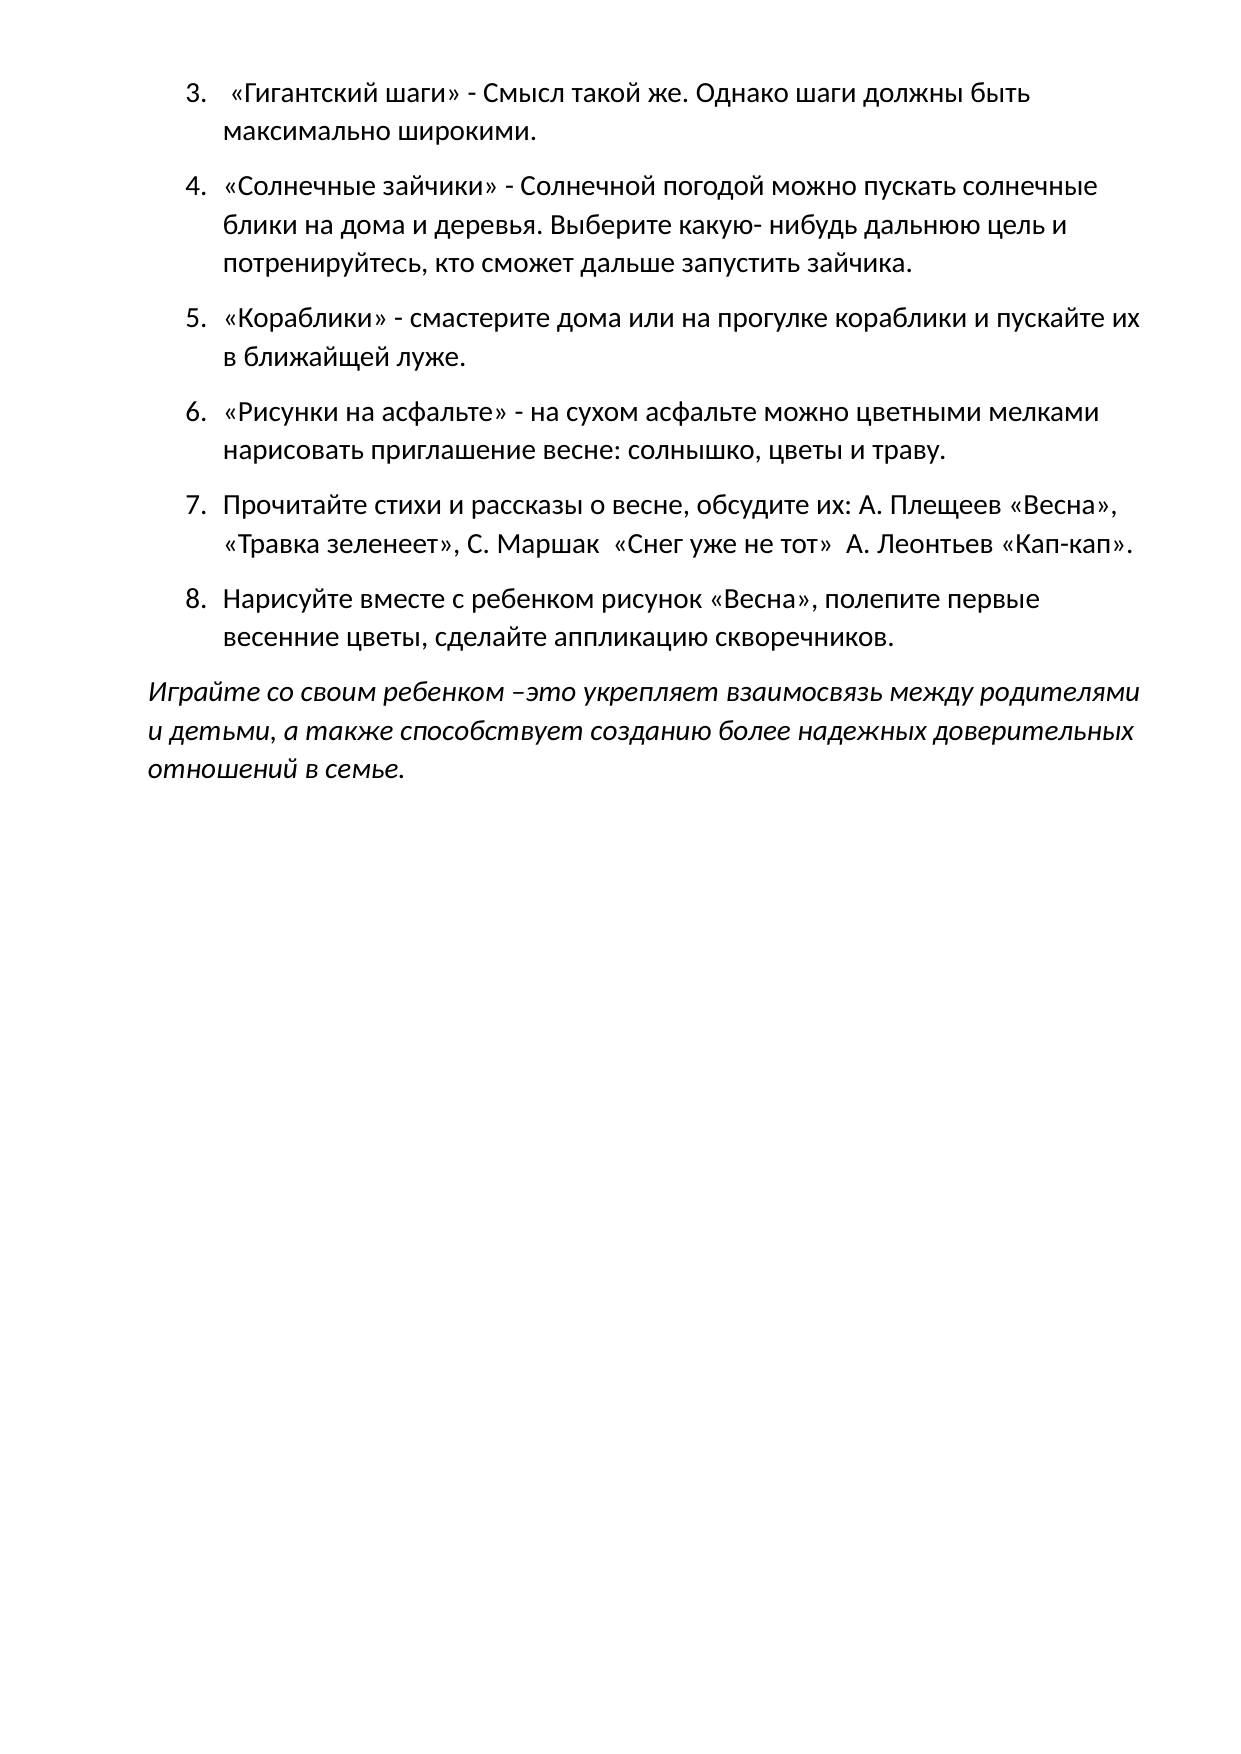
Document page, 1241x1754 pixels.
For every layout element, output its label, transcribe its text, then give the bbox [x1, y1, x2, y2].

list «Солнечные зайчики» - Солнечной погодой можно пускать солнечные блики на дома и деревья. Выберите какую- нибудь дальнюю цель и потренируйтесь, кто сможет дальше запустить зайчика. [185, 167, 1152, 280]
list «Кораблики» - смастерите дома или на прогулке кораблики и пускайте их в ближайщей луже. [185, 299, 1152, 373]
text Играйте со своим ребенком –это укрепляет взаимосвязь между родителями и детьми, а также способствует созданию более надежных доверительных отношений в семье. [148, 673, 1152, 786]
list «Гигантский шаги» - Смысл такой же. Однако шаги должны быть максимально широкими. [185, 74, 1152, 148]
list Нарисуйте вместе с ребенком рисунок «Весна», полепите первые весенние цветы, сделайте аппликацию скворечников. [185, 580, 1152, 654]
list Прочитайте стихи и рассказы о весне, обсудите их: А. Плещеев «Весна», «Травка зеленеет», С. Маршак «Снег уже не тот» А. Леонтьев «Кап-кап». [185, 486, 1152, 561]
list «Рисунки на асфальте» - на сухом асфальте можно цветными мелками нарисовать приглашение весне: солнышко, цветы и траву. [185, 393, 1152, 467]
